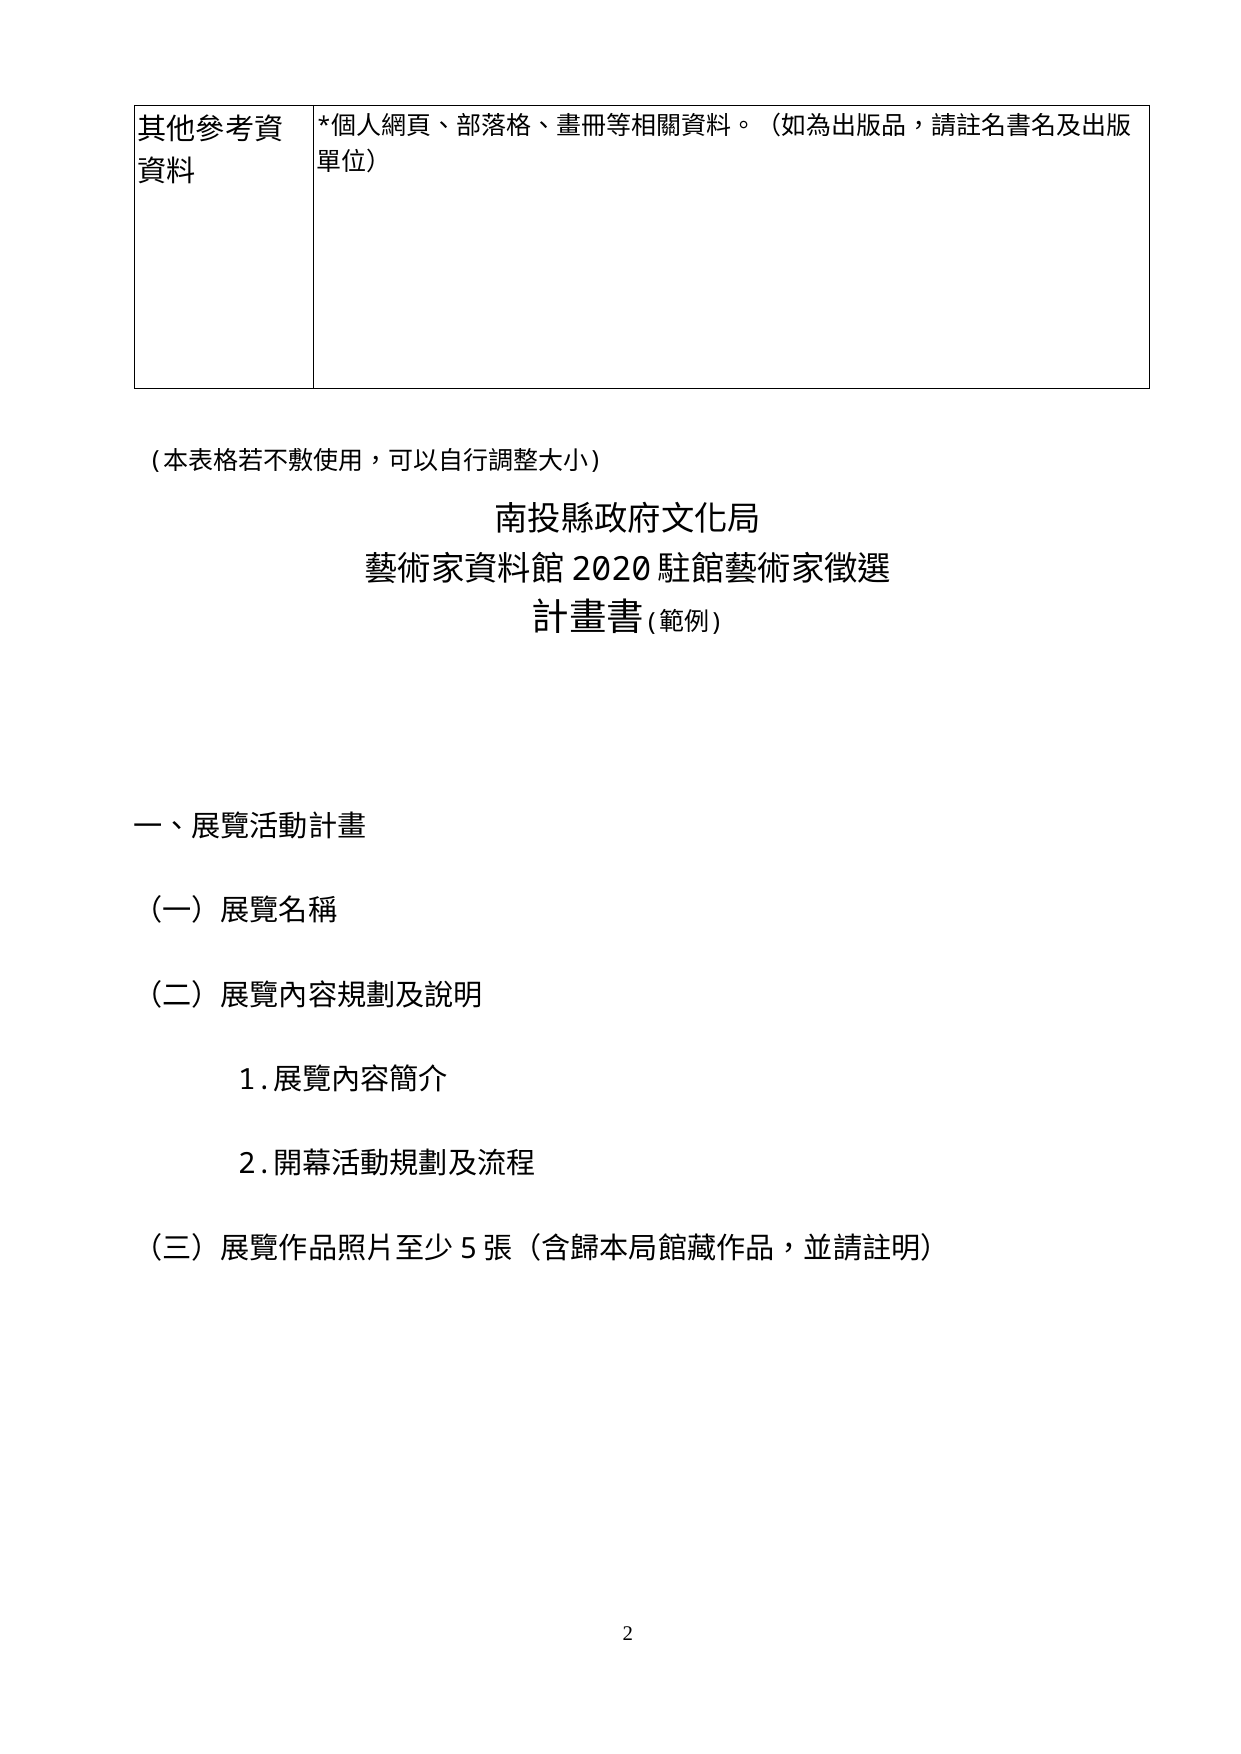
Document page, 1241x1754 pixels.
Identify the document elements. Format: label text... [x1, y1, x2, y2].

text 藝術家資料館2020駐館藝術家徵選 [133, 540, 1122, 590]
text （二）展覽內容規劃及說明 [133, 971, 1122, 1013]
text （一）展覽名稱 [133, 887, 1122, 929]
text 計畫書(範例) [133, 590, 1122, 640]
text （三）展覽作品照片至少5張（含歸本局館藏作品，並請註明） [133, 1224, 1122, 1267]
text (本表格若不敷使用，可以自行調整大小) [133, 417, 1122, 480]
table_cell *個人網頁、部落格、畫冊等相關資料。（如為出版品，請註名書名及出版單位） [314, 106, 1149, 388]
text 2.開幕活動規劃及流程 [133, 1140, 1122, 1182]
text 1.展覽內容簡介 [133, 1056, 1122, 1098]
text 一、展覽活動計畫 [133, 803, 1122, 845]
text 南投縣政府文化局 [133, 490, 1122, 540]
table_cell 其他參考資資料 [135, 106, 313, 388]
